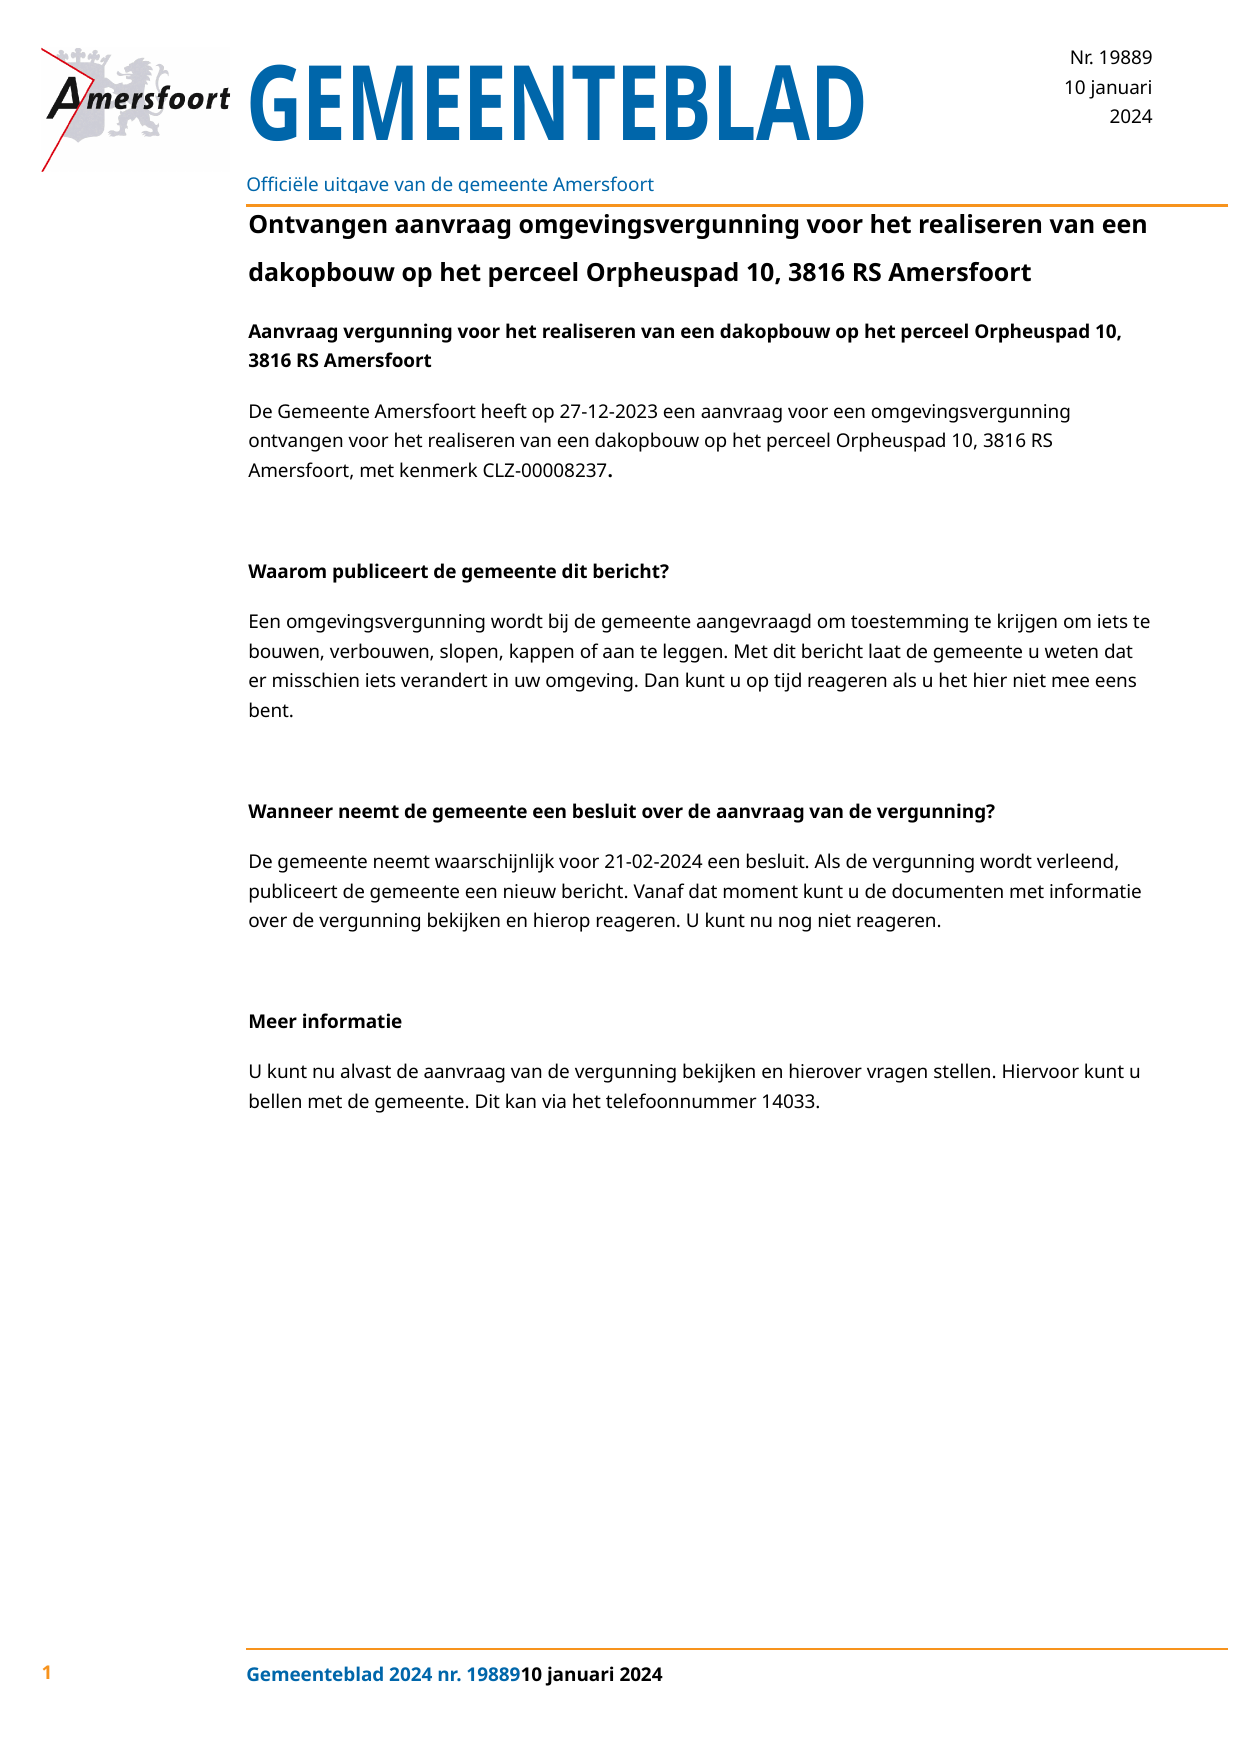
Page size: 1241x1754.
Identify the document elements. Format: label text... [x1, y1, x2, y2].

text Ontvangen aanvraag omgevingsvergunning voor het realiseren van een dakopbouw op het perceel Orpheuspad 10, 3816 RS Amersfoort [248, 207, 1152, 288]
text Wanneer neemt de gemeente een besluit over de aanvraag van de vergunning? [248, 798, 1152, 824]
text De Gemeente Amersfoort heeft op 27-12-2023 een aanvraag voor een omgevingsvergunning ontvangen voor het realiseren van een dakopbouw op het perceel Orpheuspad 10, 3816 RS Amersfoort, met kenmerk CLZ-00008237. [248, 398, 1152, 483]
text De gemeente neemt waarschijnlijk voor 21-02-2024 een besluit. Als de vergunning wordt verleend, publiceert de gemeente een nieuw bericht. Vanaf dat moment kunt u de documenten met informatie over de vergunning bekijken en hierop reageren. U kunt nu nog niet reageren. [248, 848, 1152, 933]
text U kunt nu alvast de aanvraag van de vergunning bekijken en hierover vragen stellen. Hiervoor kunt u bellen met de gemeente. Dit kan via het telefoonnummer 14033. [248, 1059, 1152, 1114]
picture [41, 47, 231, 172]
text Waarom publiceert de gemeente dit bericht? [248, 558, 1152, 584]
text Meer informatie [248, 1008, 1152, 1034]
text Een omgevingsvergunning wordt bij de gemeente aangevraagd om toestemming te krijgen om iets te bouwen, verbouwen, slopen, kappen of aan te leggen. Met dit bericht laat de gemeente u weten dat er misschien iets verandert in uw omgeving. Dan kunt u op tijd reageren als u het hier niet mee eens bent. [248, 608, 1152, 723]
text Aanvraag vergunning voor het realiseren van een dakopbouw op het perceel Orpheuspad 10, 3816 RS Amersfoort [248, 318, 1152, 373]
